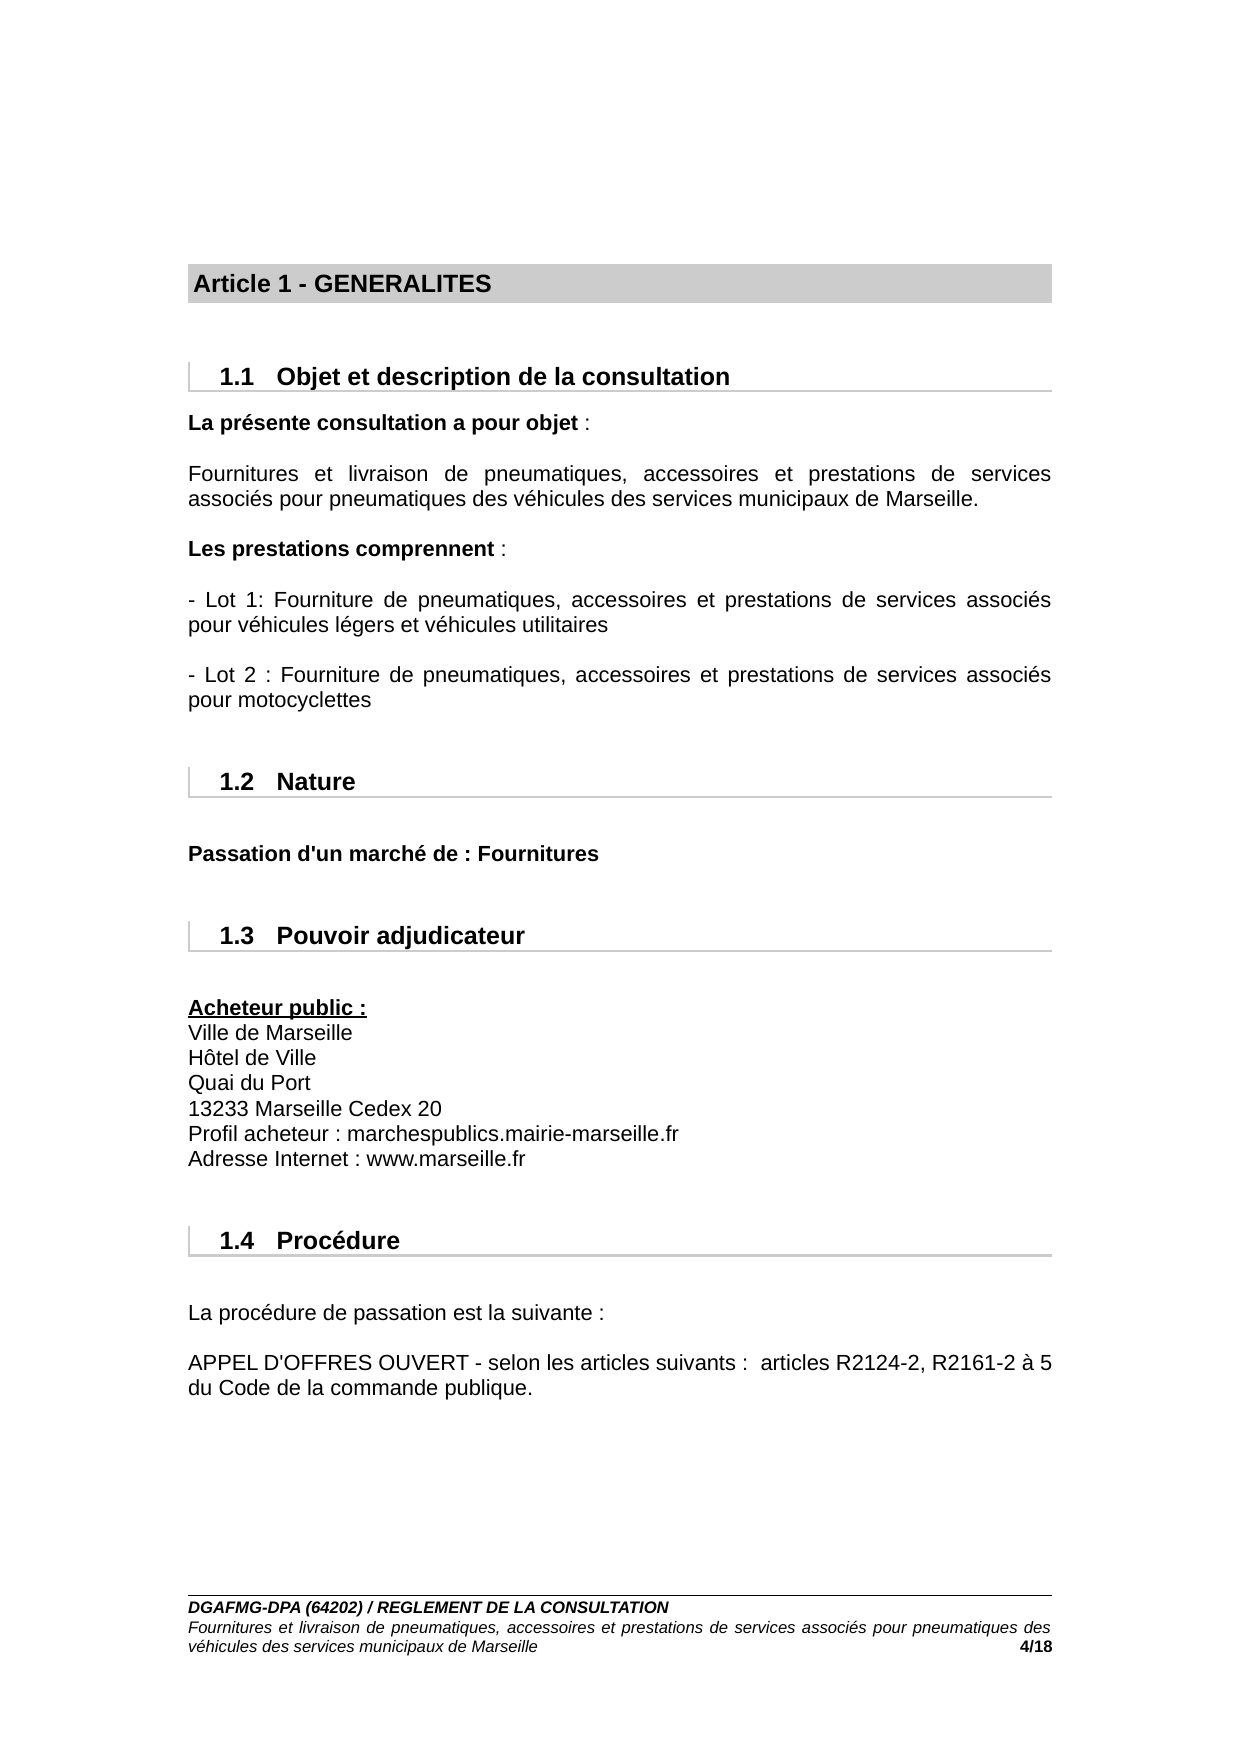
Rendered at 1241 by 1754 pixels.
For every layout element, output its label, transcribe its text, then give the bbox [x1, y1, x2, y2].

text Quai du Port [188, 1070, 1052, 1096]
subtitle Procédure [190, 1226, 1052, 1254]
subtitle Pouvoir adjudicateur [190, 921, 1052, 950]
subtitle Objet et description de la consultation [190, 362, 1052, 390]
text - Lot 2 : Fourniture de pneumatiques, accessoires et prestations de services associés pour motocyclettes [188, 662, 1052, 713]
text La présente consultation a pour objet : [188, 410, 1052, 435]
text Adresse Internet : www.marseille.fr [188, 1146, 1052, 1171]
subtitle Nature [190, 767, 1052, 796]
text Fournitures et livraison de pneumatiques, accessoires et prestations de services associés pour pneumatiques des véhicules des services municipaux de Marseille. [188, 461, 1052, 511]
text La procédure de passation est la suivante : [188, 1299, 1052, 1325]
subtitle GENERALITES [190, 266, 1050, 300]
text Hôtel de Ville [188, 1045, 1052, 1070]
text Acheteur public : [188, 995, 1052, 1020]
text 13233 Marseille Cedex 20 [188, 1096, 1052, 1121]
text Ville de Marseille [188, 1020, 1052, 1045]
text Profil acheteur : marchespublics.mairie-marseille.fr [188, 1121, 1052, 1146]
text Les prestations comprennent : [188, 536, 1052, 561]
text APPEL D'OFFRES OUVERT - selon les articles suivants : articles R2124-2, R2161-2 à 5 du Code de la commande publique. [188, 1350, 1052, 1400]
text Passation d'un marché de : Fournitures [188, 841, 1052, 866]
text - Lot 1: Fourniture de pneumatiques, accessoires et prestations de services associés pour véhicules légers et véhicules utilitaires [188, 587, 1052, 637]
